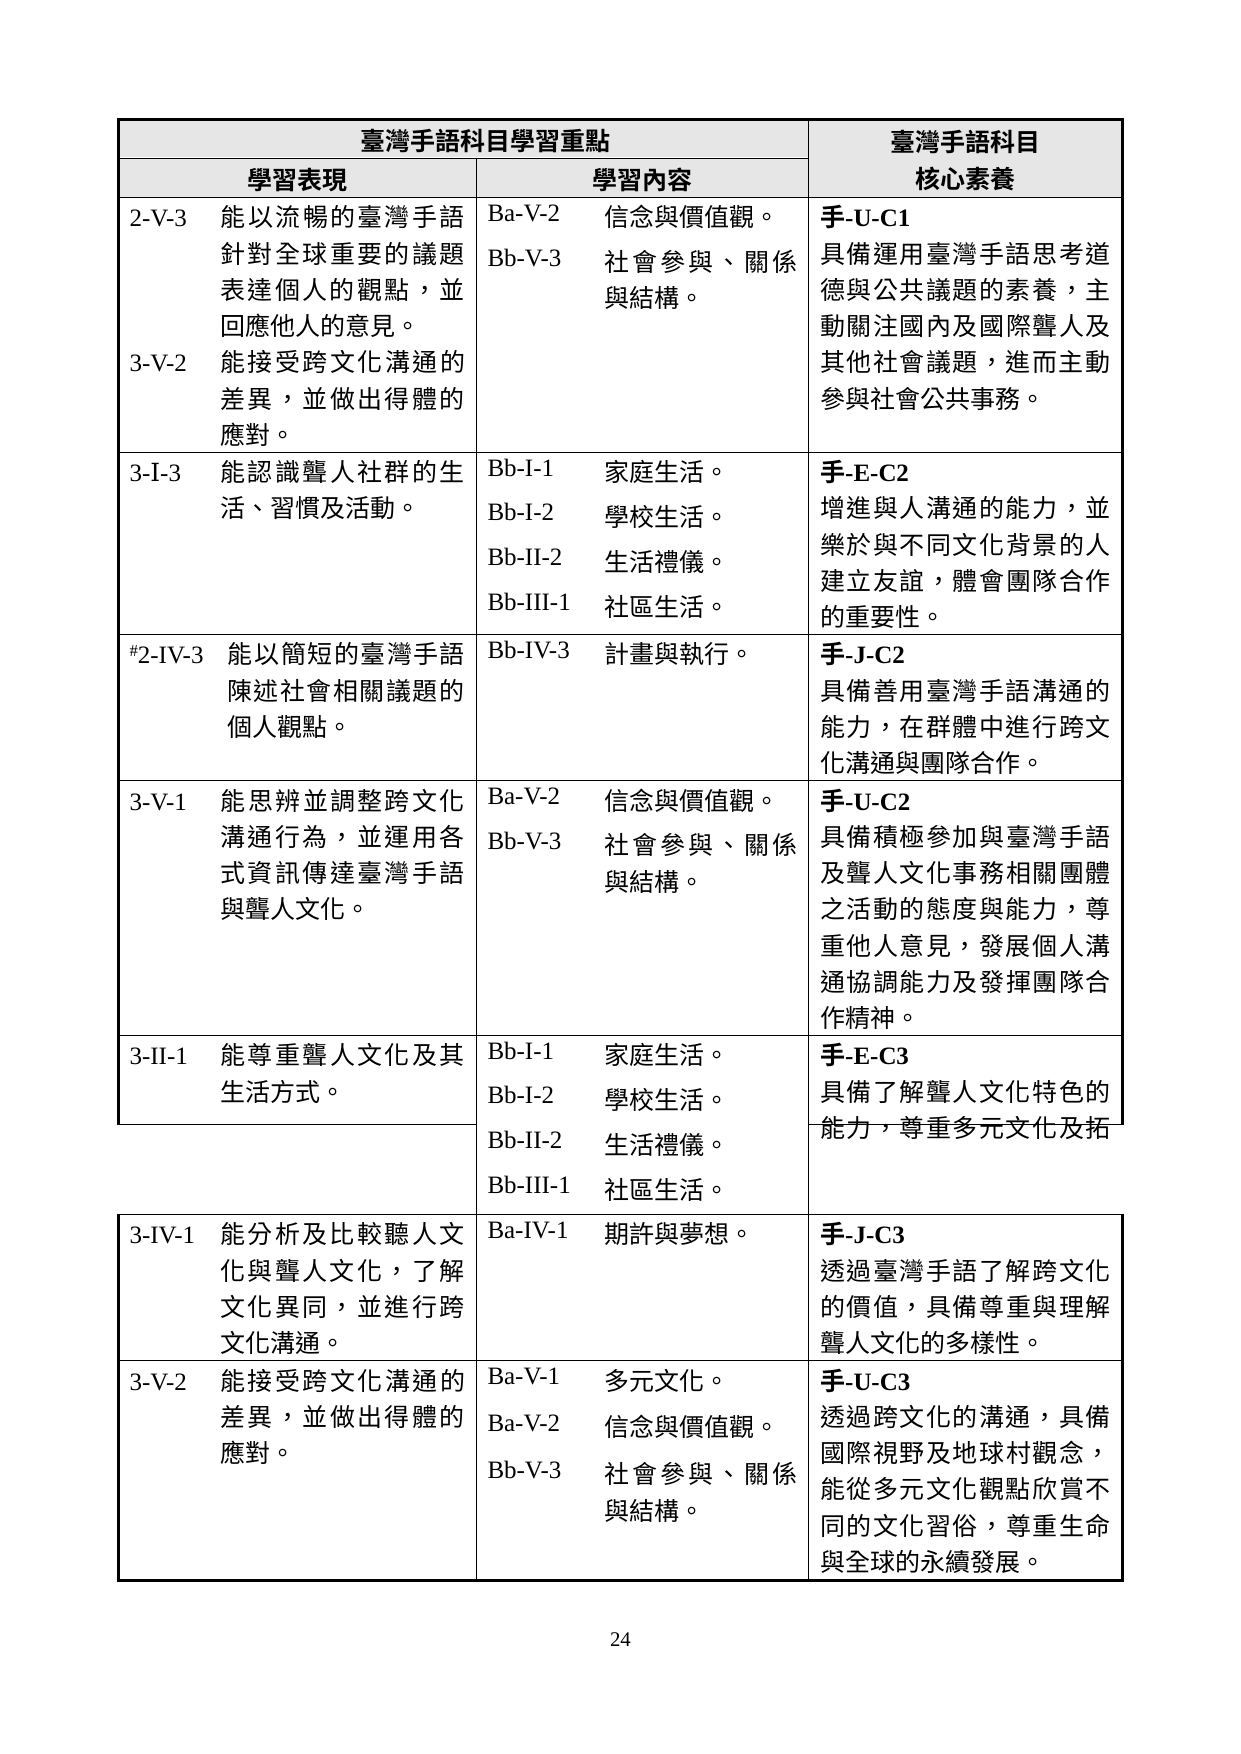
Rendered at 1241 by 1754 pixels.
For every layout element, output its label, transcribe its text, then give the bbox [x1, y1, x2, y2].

table_cell #2-IV-3 能以簡短的臺灣手語陳述社會相關議題的個人觀點。 [120, 635, 476, 780]
table_cell 社會參與、關係與結構。 [593, 825, 808, 1035]
table_cell 生活禮儀。 [593, 541, 808, 586]
table_cell 手-E-C2 增進與人溝通的能力，並樂於與不同文化背景的人建立友誼，體會團隊合作的重要性。 [809, 453, 1121, 634]
table_cell 信念與價值觀。 [593, 781, 808, 825]
table_cell Bb-III-1 [477, 586, 593, 634]
table_cell 社會參與、關係與結構。 [593, 242, 808, 452]
table_cell 學校生活。 [593, 1080, 808, 1124]
table_cell Ba-V-2 [477, 781, 593, 825]
table_cell 學習內容 [477, 159, 808, 197]
table_cell Bb-V-3 [477, 242, 593, 452]
table_cell Bb-I-2 [477, 1080, 593, 1124]
table_cell Bb-III-1 [477, 1169, 593, 1214]
table_cell Ba-V-2 [477, 1405, 593, 1452]
table_cell 社區生活。 [593, 1169, 808, 1214]
table_cell 多元文化。 [593, 1361, 808, 1405]
table_cell 3-IV-1 能分析及比較聽人文化與聾人文化，了解文化異同，並進行跨文化溝通。 [120, 1215, 476, 1360]
table_header 臺灣手語科目學習重點 [120, 121, 808, 157]
table_cell 社區生活。 [593, 586, 808, 634]
table_cell 信念與價值觀。 [593, 198, 808, 242]
table_cell 手-U-C3 透過跨文化的溝通，具備國際視野及地球村觀念，能從多元文化觀點欣賞不同的文化習俗，尊重生命與全球的永續發展。 [809, 1361, 1121, 1578]
table_cell Bb-V-3 [477, 1452, 593, 1578]
table_cell 手-U-C1 具備運用臺灣手語思考道德與公共議題的素養，主動關注國內及國際聾人及其他社會議題，進而主動參與社會公共事務。 [809, 198, 1121, 452]
table_cell 2-V-3 能以流暢的臺灣手語針對全球重要的議題表達個人的觀點，並回應他人的意見。 3-V-2 能接受跨文化溝通的差異，並做出得體的應對。 [120, 198, 476, 452]
table_cell 生活禮儀。 [593, 1124, 808, 1169]
table_cell 3-Ⅰ-3 能認識聾人社群的生活、習慣及活動。 [120, 453, 476, 634]
table_cell 信念與價值觀。 [593, 1405, 808, 1452]
table_cell 手-J-C2 具備善用臺灣手語溝通的能力，在群體中進行跨文化溝通與團隊合作。 [809, 635, 1121, 780]
table_cell 家庭生活。 [593, 453, 808, 496]
table_cell 手-U-C2 具備積極參加與臺灣手語及聾人文化事務相關團體之活動的態度與能力，尊重他人意見，發展個人溝通協調能力及發揮團隊合作精神。 [809, 781, 1121, 1035]
table_cell 3-V-1 能思辨並調整跨文化溝通行為，並運用各式資訊傳達臺灣手語與聾人文化。 [120, 781, 476, 1035]
table_cell Bb-V-3 [477, 825, 593, 1035]
table_cell Bb-II-2 [477, 541, 593, 586]
table_cell 家庭生活。 [593, 1036, 808, 1079]
table_cell 3-II-1 能尊重聾人文化及其生活方式。 [120, 1036, 476, 1124]
table_header 臺灣手語科目 核心素養 [809, 121, 1121, 197]
table_cell Ba-V-2 [477, 198, 593, 242]
table_cell Bb-I-1 [477, 1036, 593, 1079]
table_cell 手-E-C3 具備了解聾人文化特色的能力，尊重多元文化及拓展國際視野。 [809, 1036, 1121, 1124]
table_cell 計畫與執行。 [593, 635, 808, 780]
table_cell Bb-IV-3 [477, 635, 593, 780]
table_cell Bb-II-2 [477, 1124, 593, 1169]
table_cell 學習表現 [120, 159, 476, 197]
table_cell 學校生活。 [593, 496, 808, 541]
table_cell 3-V-2 能接受跨文化溝通的差異，並做出得體的應對。 [120, 1361, 476, 1578]
table_cell 社會參與、關係與結構。 [593, 1452, 808, 1578]
table_cell Bb-I-2 [477, 496, 593, 541]
table_cell Bb-I-1 [477, 453, 593, 496]
table_cell 期許與夢想。 [593, 1215, 808, 1360]
table_cell 手-J-C3 透過臺灣手語了解跨文化的價值，具備尊重與理解聾人文化的多樣性。 [809, 1215, 1121, 1360]
table_cell Ba-IV-1 [477, 1215, 593, 1360]
table_cell Ba-V-1 [477, 1361, 593, 1405]
